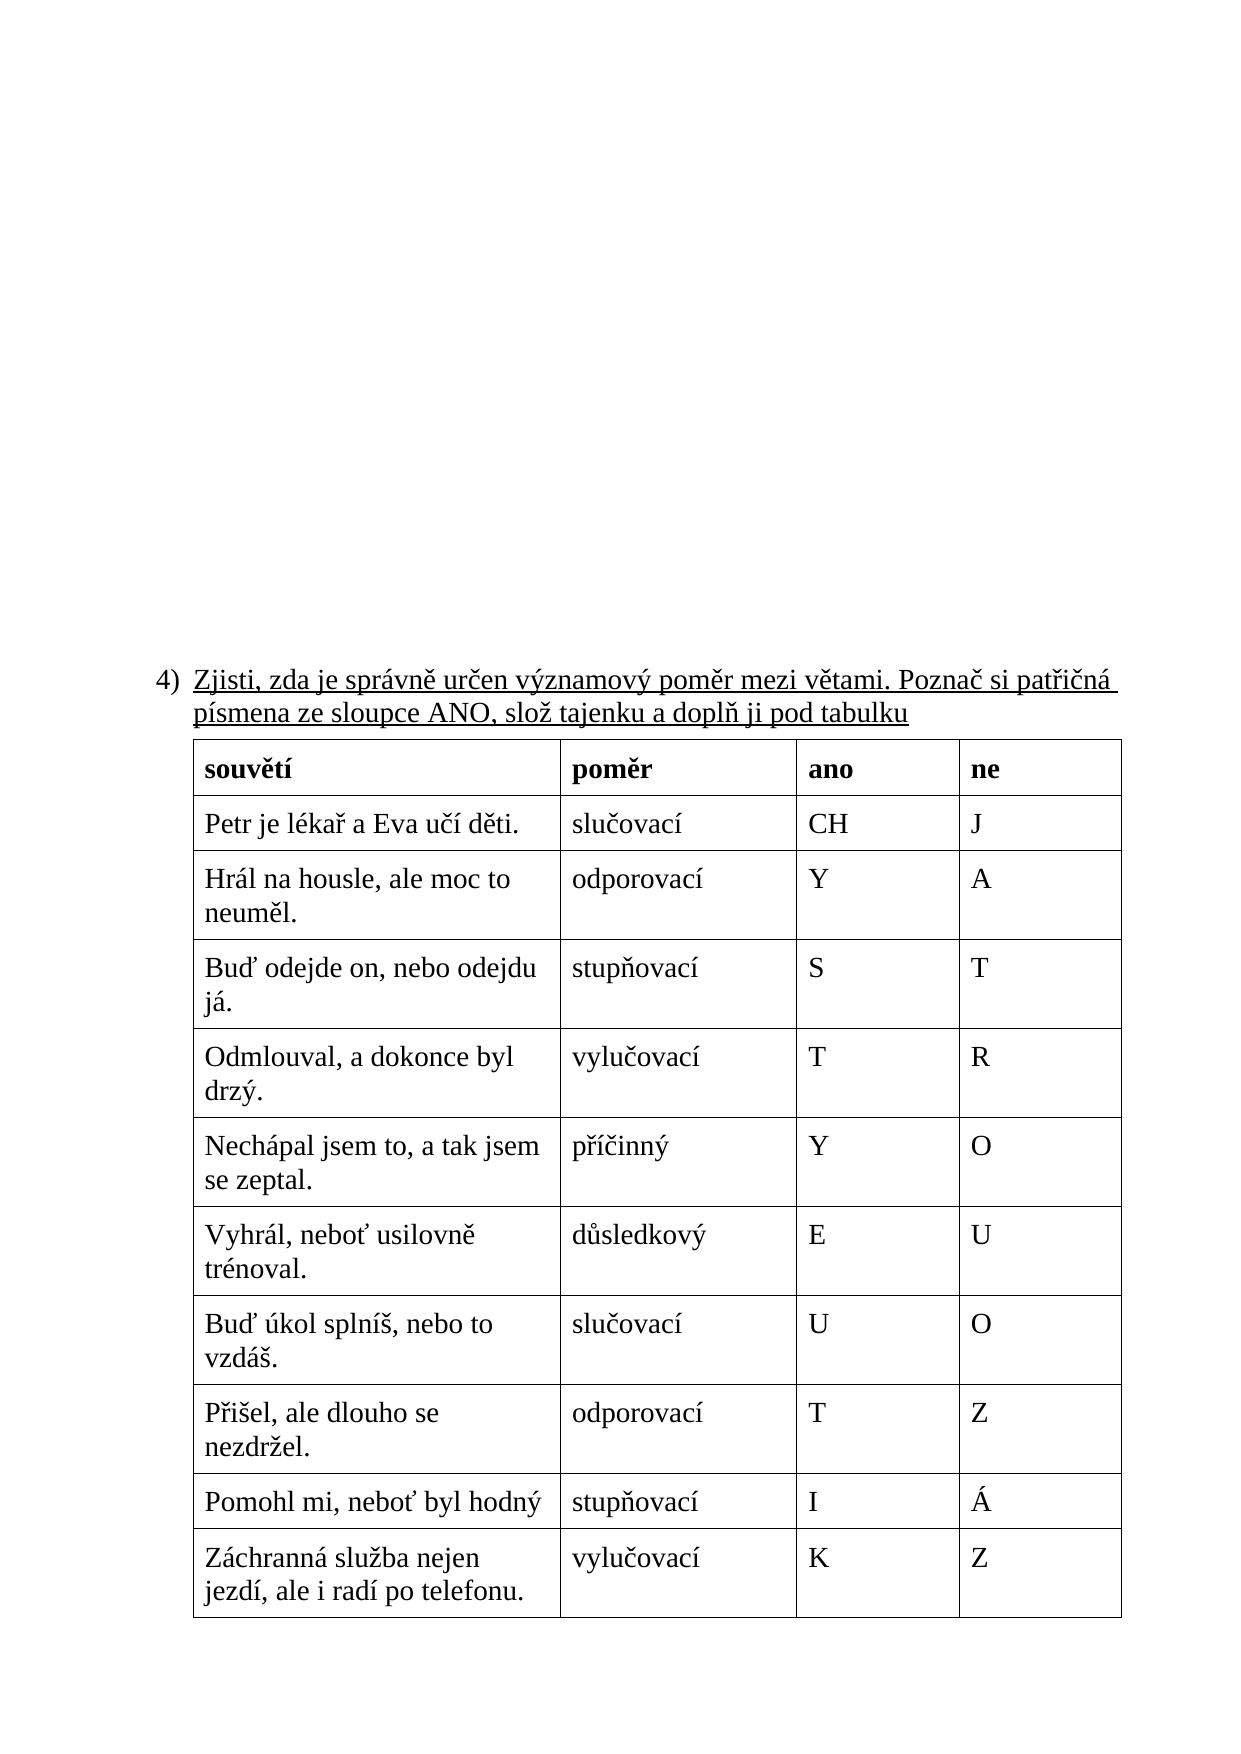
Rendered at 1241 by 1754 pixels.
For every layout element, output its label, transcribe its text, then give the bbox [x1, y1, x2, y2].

table_header ne [960, 740, 1121, 795]
table_cell příčinný [561, 1118, 796, 1206]
table_cell Y [797, 851, 959, 939]
table_cell Buď úkol splníš, nebo to vzdáš. [194, 1296, 560, 1384]
table_cell stupňovací [561, 1474, 796, 1528]
table_cell důsledkový [561, 1207, 796, 1295]
table_cell slučovací [561, 796, 796, 850]
table_header ano [797, 740, 959, 795]
table_cell Buď odejde on, nebo odejdu já. [194, 940, 560, 1028]
table_cell Á [960, 1474, 1121, 1528]
table_cell Záchranná služba nejen jezdí, ale i radí po telefonu. [194, 1529, 560, 1617]
table_cell Nechápal jsem to, a tak jsem se zeptal. [194, 1118, 560, 1206]
table_header souvětí [194, 740, 560, 795]
table_cell J [960, 796, 1121, 850]
table_cell K [797, 1529, 959, 1617]
table_cell Přišel, ale dlouho se nezdržel. [194, 1385, 560, 1473]
table_cell vylučovací [561, 1029, 796, 1117]
table_header poměr [561, 740, 796, 795]
table_cell stupňovací [561, 940, 796, 1028]
table_cell Z [960, 1529, 1121, 1617]
table_cell Odmlouval, a dokonce byl drzý. [194, 1029, 560, 1117]
table_cell Hrál na housle, ale moc to neuměl. [194, 851, 560, 939]
table_cell odporovací [561, 1385, 796, 1473]
table_cell U [797, 1296, 959, 1384]
table_cell T [797, 1385, 959, 1473]
table_cell E [797, 1207, 959, 1295]
table_cell R [960, 1029, 1121, 1117]
table_cell A [960, 851, 1121, 939]
table_cell I [797, 1474, 959, 1528]
table_cell slučovací [561, 1296, 796, 1384]
table_cell S [797, 940, 959, 1028]
table_cell vylučovací [561, 1529, 796, 1617]
table_cell Vyhrál, neboť usilovně trénoval. [194, 1207, 560, 1295]
list Zjisti, zda je správně určen významový poměr mezi větami. Poznač si patřičná písmena ze sloupce ANO, slož tajenku a doplň ji pod tabulku [156, 662, 1122, 729]
table_cell Pomohl mi, neboť byl hodný [194, 1474, 560, 1528]
table_cell U [960, 1207, 1121, 1295]
table_cell O [960, 1118, 1121, 1206]
table_cell T [797, 1029, 959, 1117]
table_cell Z [960, 1385, 1121, 1473]
table_cell Y [797, 1118, 959, 1206]
table_cell O [960, 1296, 1121, 1384]
table_cell T [960, 940, 1121, 1028]
table_cell odporovací [561, 851, 796, 939]
table_cell CH [797, 796, 959, 850]
table_cell Petr je lékař a Eva učí děti. [194, 796, 560, 850]
